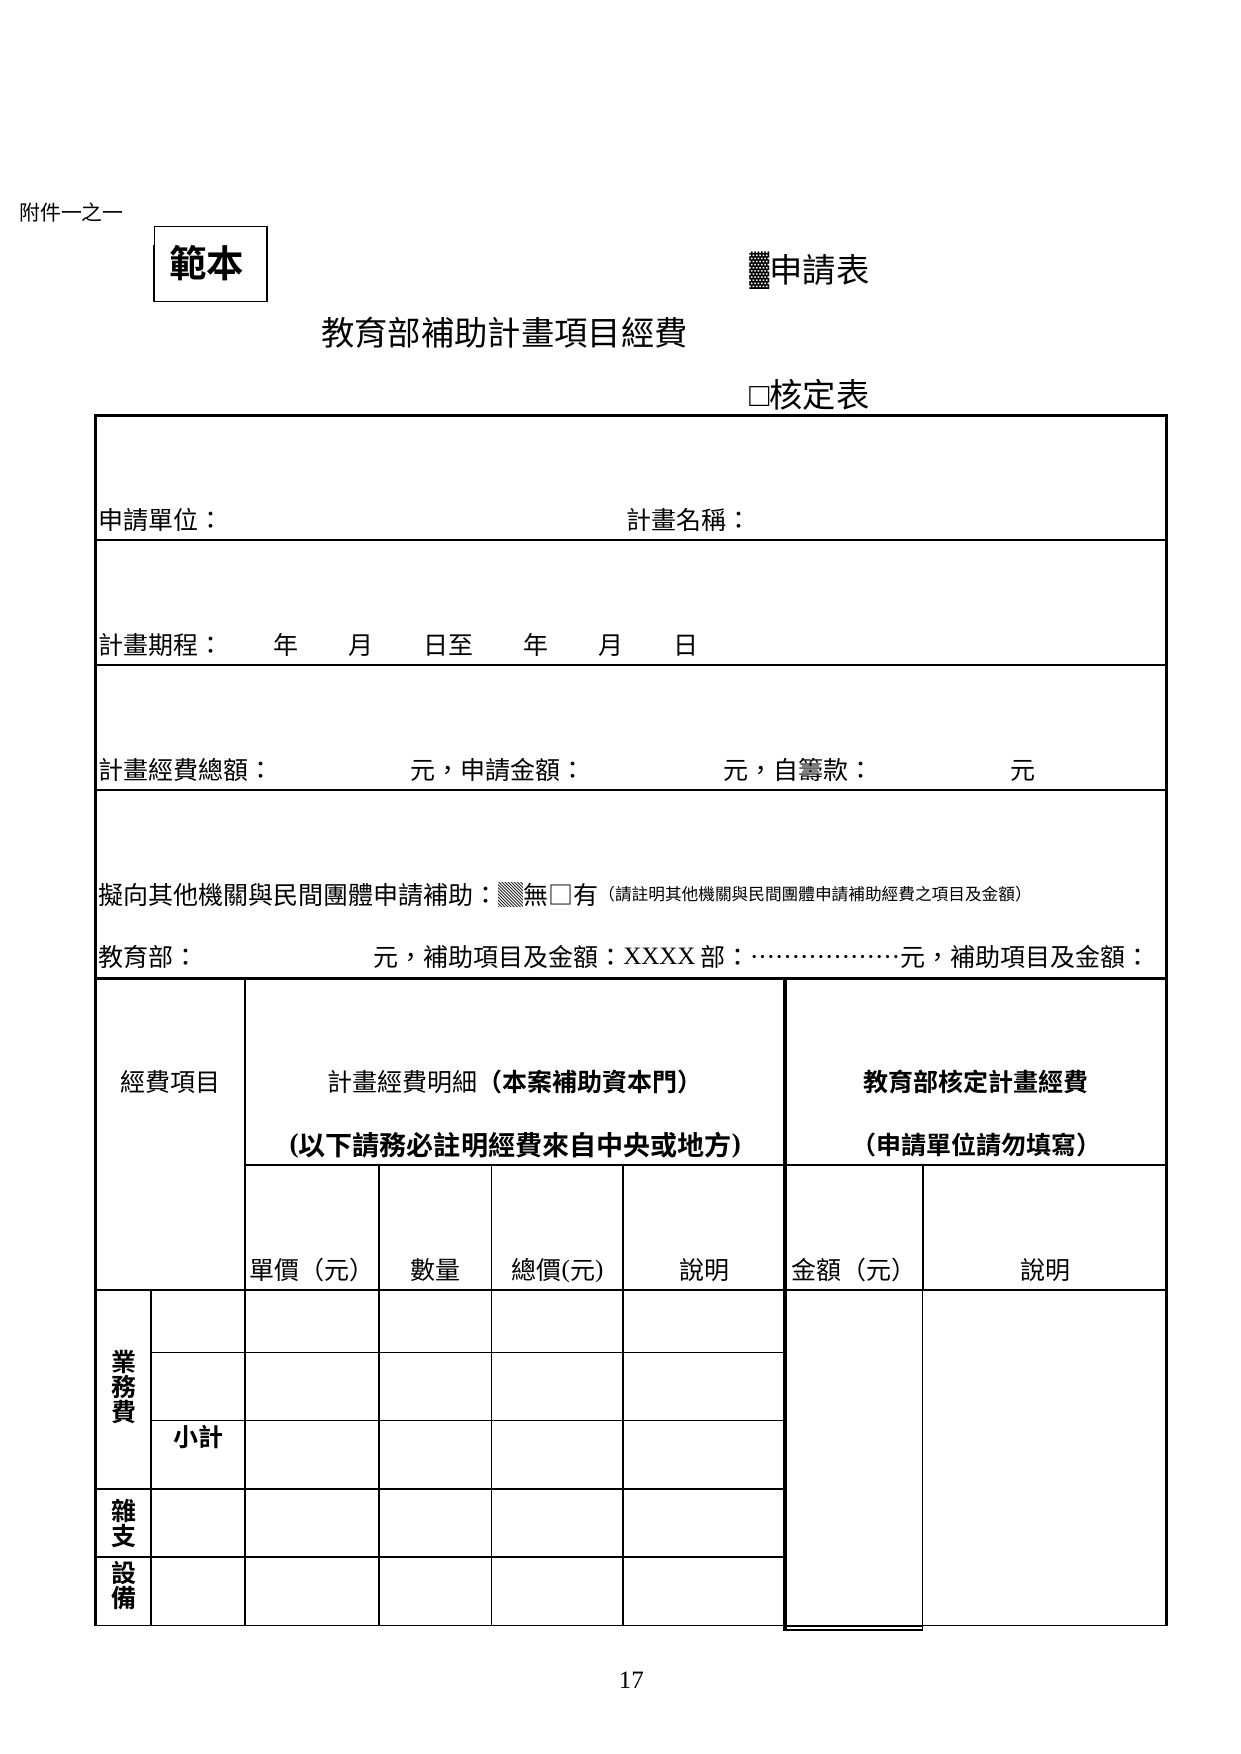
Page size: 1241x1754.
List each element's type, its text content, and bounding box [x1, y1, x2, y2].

table_cell 單價（元） [246, 1166, 378, 1289]
table_cell [245, 352, 267, 414]
table_cell [624, 1421, 783, 1488]
table_cell 雜 支 [97, 1490, 150, 1556]
table_cell [267, 352, 394, 414]
table_cell [624, 1353, 783, 1420]
table_cell [923, 352, 1167, 414]
table_cell [894, 352, 923, 414]
table_cell [380, 1421, 491, 1488]
table_header [519, 227, 725, 289]
table_cell [624, 1291, 783, 1352]
table_header [923, 227, 1167, 289]
table_cell [380, 1353, 491, 1420]
table_cell [492, 1291, 622, 1352]
table_cell [624, 1490, 783, 1556]
table_cell [151, 289, 245, 352]
table_cell 說明 [624, 1166, 783, 1289]
table_cell 小計 [152, 1421, 244, 1488]
table_cell [394, 352, 518, 414]
table_cell 經費項目 [97, 980, 244, 1289]
table_cell 設 備 [97, 1558, 150, 1624]
table_cell 業 務 費 [97, 1291, 150, 1488]
table_cell [152, 1291, 244, 1352]
table_cell [380, 1490, 491, 1556]
table_header [95, 245, 151, 289]
table_cell [624, 1558, 783, 1624]
table_cell 計畫名稱： [623, 417, 1165, 539]
table_header [394, 227, 518, 289]
table_cell [380, 1291, 491, 1352]
table_cell [246, 1353, 378, 1420]
table_cell 說明 [924, 1166, 1165, 1289]
table_cell [492, 1558, 622, 1624]
table_header ▓申請表 [725, 227, 893, 289]
table_cell □核定表 [725, 352, 893, 414]
table_cell [380, 1558, 491, 1624]
table_header [268, 227, 394, 289]
table_cell [492, 1421, 622, 1488]
table_cell [95, 352, 151, 414]
table_cell 金額（元） [787, 1166, 922, 1289]
table_cell [894, 289, 923, 352]
table_cell 申請單位： [97, 417, 623, 539]
table_cell [492, 1353, 622, 1420]
table_cell [725, 289, 893, 352]
table_cell [152, 1490, 244, 1556]
table_cell [492, 1490, 622, 1556]
table_cell 教育部核定計畫經費 （申請單位請勿填寫） [787, 980, 1165, 1164]
table_cell [95, 289, 151, 352]
table_cell [152, 1353, 244, 1420]
table_cell [246, 1421, 378, 1488]
table_cell 總價(元) [492, 1166, 622, 1289]
table_cell [246, 1291, 378, 1352]
table_cell [787, 1291, 922, 1624]
table_cell [151, 352, 245, 414]
table_cell [519, 352, 725, 414]
table_cell 數量 [380, 1166, 491, 1289]
table_cell 擬向其他機關與民間團體申請補助：▓無□有（請註明其他機關與民間團體申請補助經費之項目及金額） 教育部： 元，補助項目及金額：XXXX部：………………元，補助項目及金額： [97, 791, 1165, 977]
table_cell [923, 289, 1167, 352]
table_cell [923, 1291, 1165, 1624]
table_cell [246, 1558, 378, 1624]
table_cell [245, 302, 267, 352]
table_cell [246, 1490, 378, 1556]
table_cell 計畫經費明細（本案補助資本門） (以下請務必註明經費來自中央或地方) [246, 980, 783, 1164]
table_cell 計畫經費總額： 元，申請金額： 元，自籌款： 元 [97, 666, 1165, 789]
table_header [894, 227, 923, 289]
table_cell 計畫期程： 年 月 日至 年 月 日 [97, 541, 1165, 664]
table_cell 教育部補助計畫項目經費 [267, 289, 725, 352]
table_cell [152, 1558, 244, 1624]
